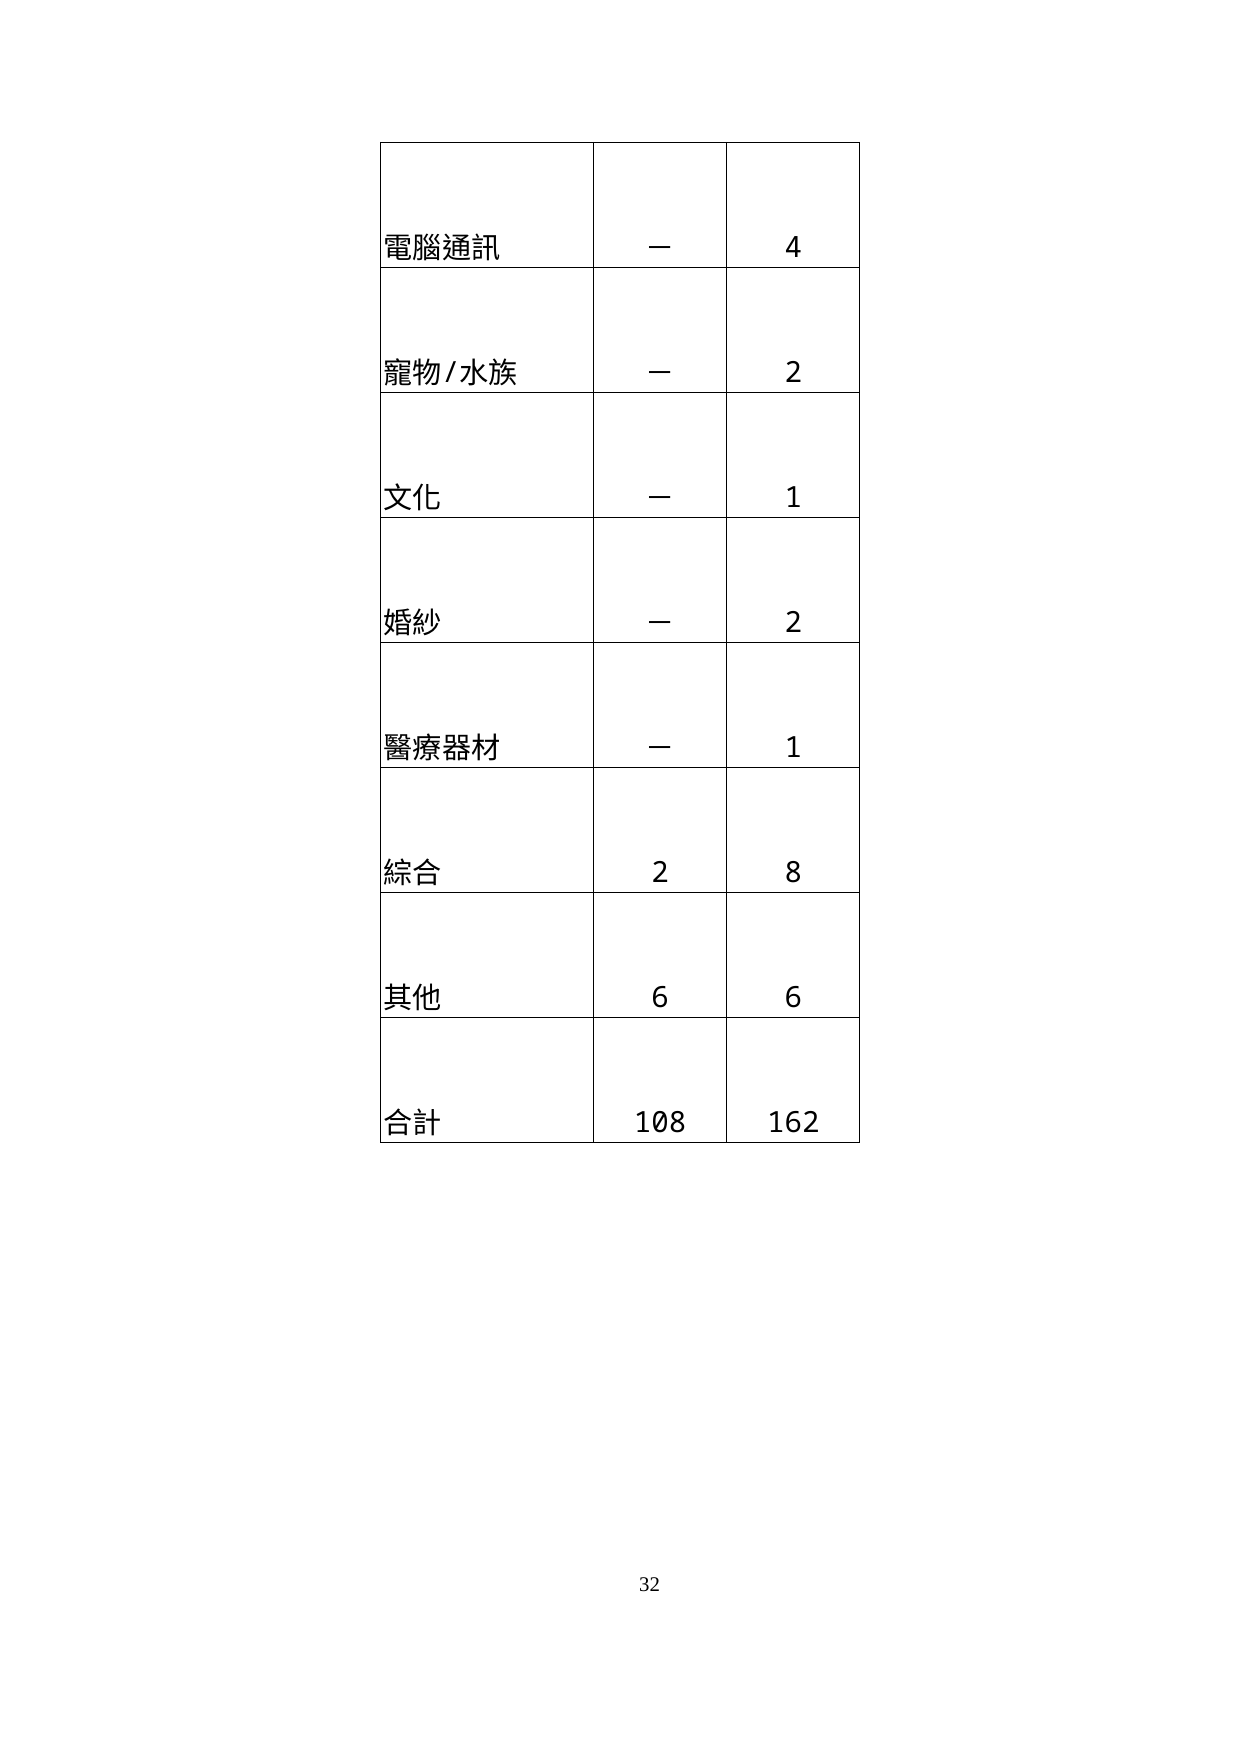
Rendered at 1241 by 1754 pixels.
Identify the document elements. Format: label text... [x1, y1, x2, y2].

table_cell 2 [594, 768, 726, 892]
table_cell 寵物/水族 [381, 268, 593, 392]
table_cell － [594, 643, 726, 767]
table_cell 文化 [381, 393, 593, 517]
table_cell － [594, 393, 726, 517]
table_cell 6 [727, 893, 859, 1017]
table_cell 電腦通訊 [381, 143, 593, 267]
table_cell 其他 [381, 893, 593, 1017]
table_cell 108 [594, 1018, 726, 1142]
table_cell 醫療器材 [381, 643, 593, 767]
table_cell 綜合 [381, 768, 593, 892]
table_cell 1 [727, 393, 859, 517]
table_cell 162 [727, 1018, 859, 1142]
table_cell － [594, 268, 726, 392]
table_cell 合計 [381, 1018, 593, 1142]
table_cell 婚紗 [381, 518, 593, 642]
table_cell 4 [727, 143, 859, 267]
table_cell 2 [727, 518, 859, 642]
table_cell － [594, 143, 726, 267]
table_cell 6 [594, 893, 726, 1017]
table_cell 1 [727, 643, 859, 767]
table_cell 2 [727, 268, 859, 392]
table_cell － [594, 518, 726, 642]
table_cell 8 [727, 768, 859, 892]
